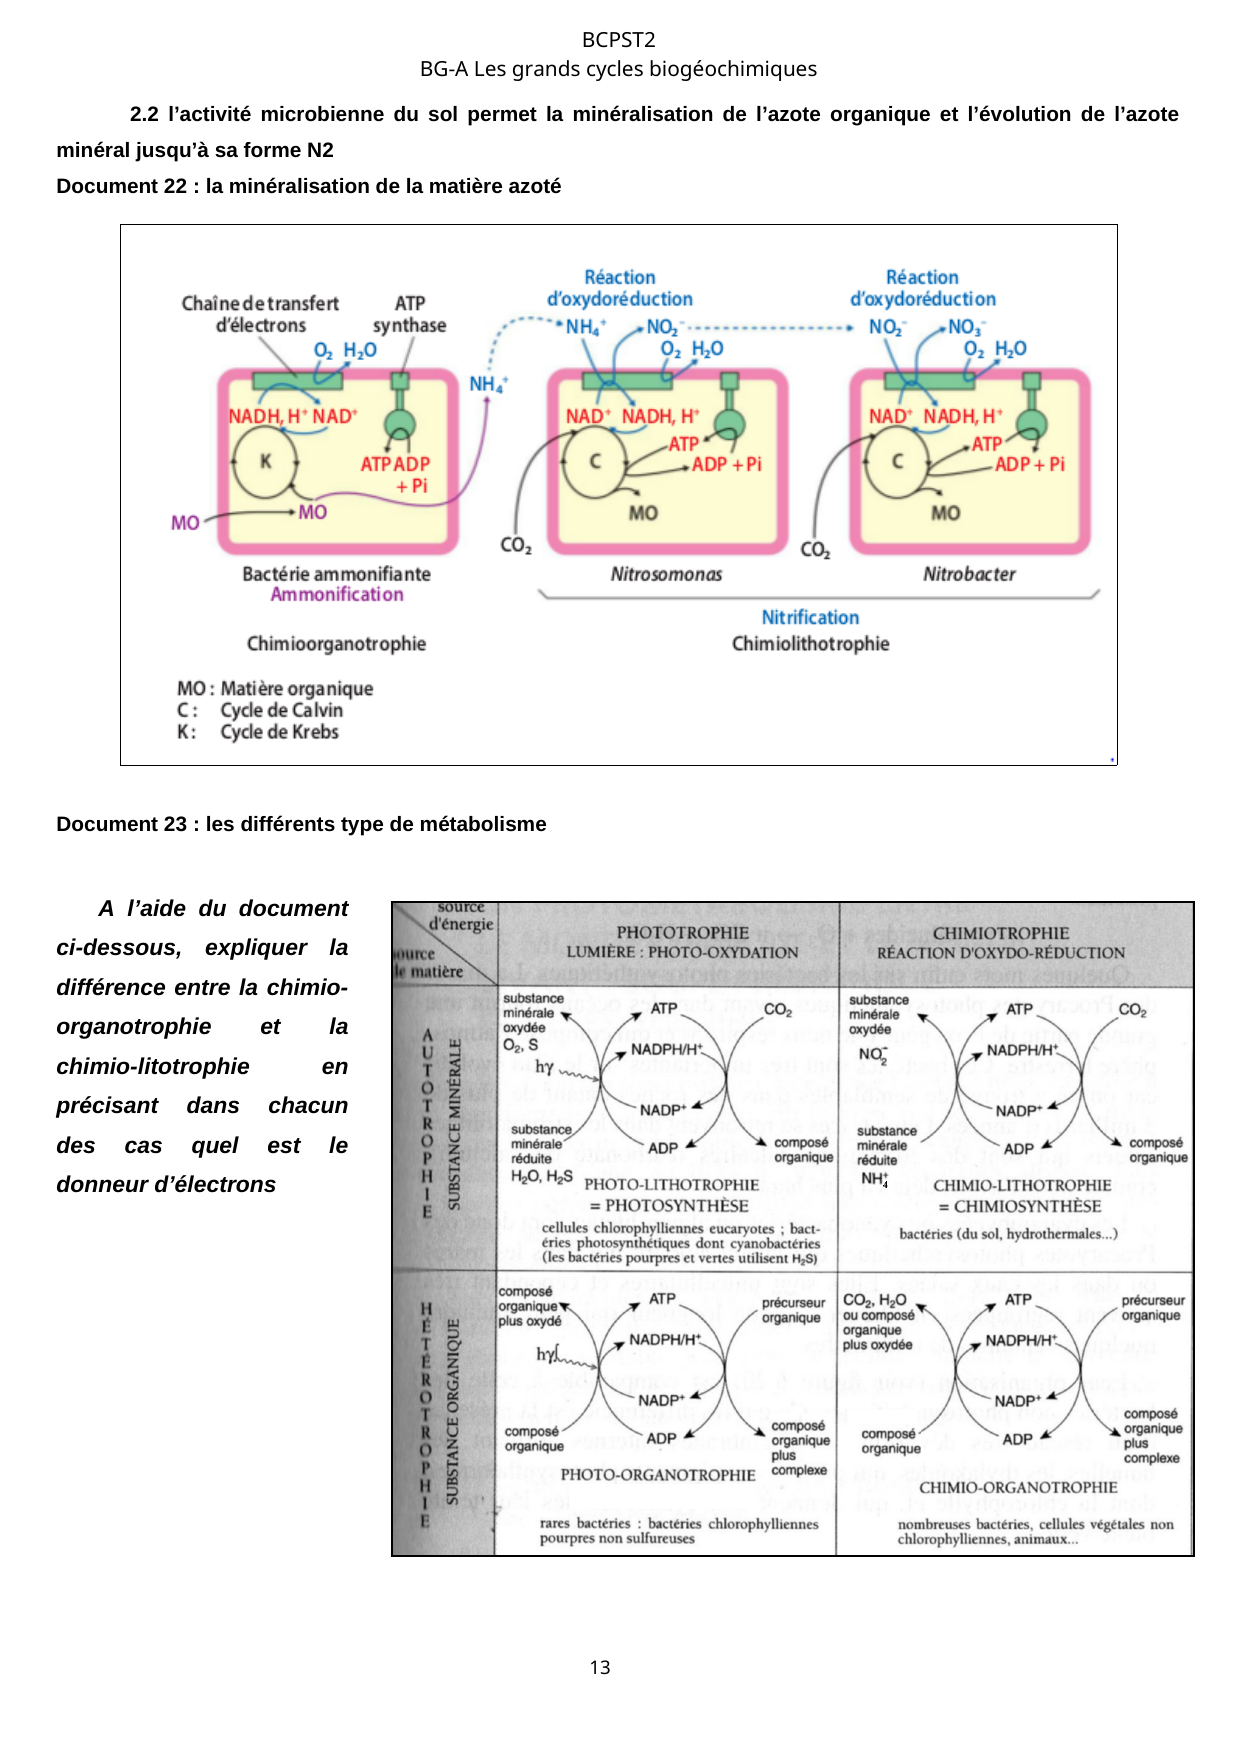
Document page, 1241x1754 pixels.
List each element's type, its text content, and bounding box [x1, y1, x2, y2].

text 2.2 l’activité microbienne du sol permet la minéralisation de l’azote organique et l’évolution de l’azote minéral jusqu’à sa forme N2 [56, 102, 1181, 162]
text Document 22 : la minéralisation de la matière azoté [56, 174, 1181, 198]
picture [123, 227, 1114, 762]
text Document 23 : les différents type de métabolisme [56, 812, 1181, 836]
text  A l’aide du document ci-dessous, expliquer la différence entre la chimio-organotrophie et la chimio-litotrophie en précisant dans chacun des cas quel est le donneur d’électrons [56, 895, 348, 1197]
picture [393, 903, 1193, 1555]
